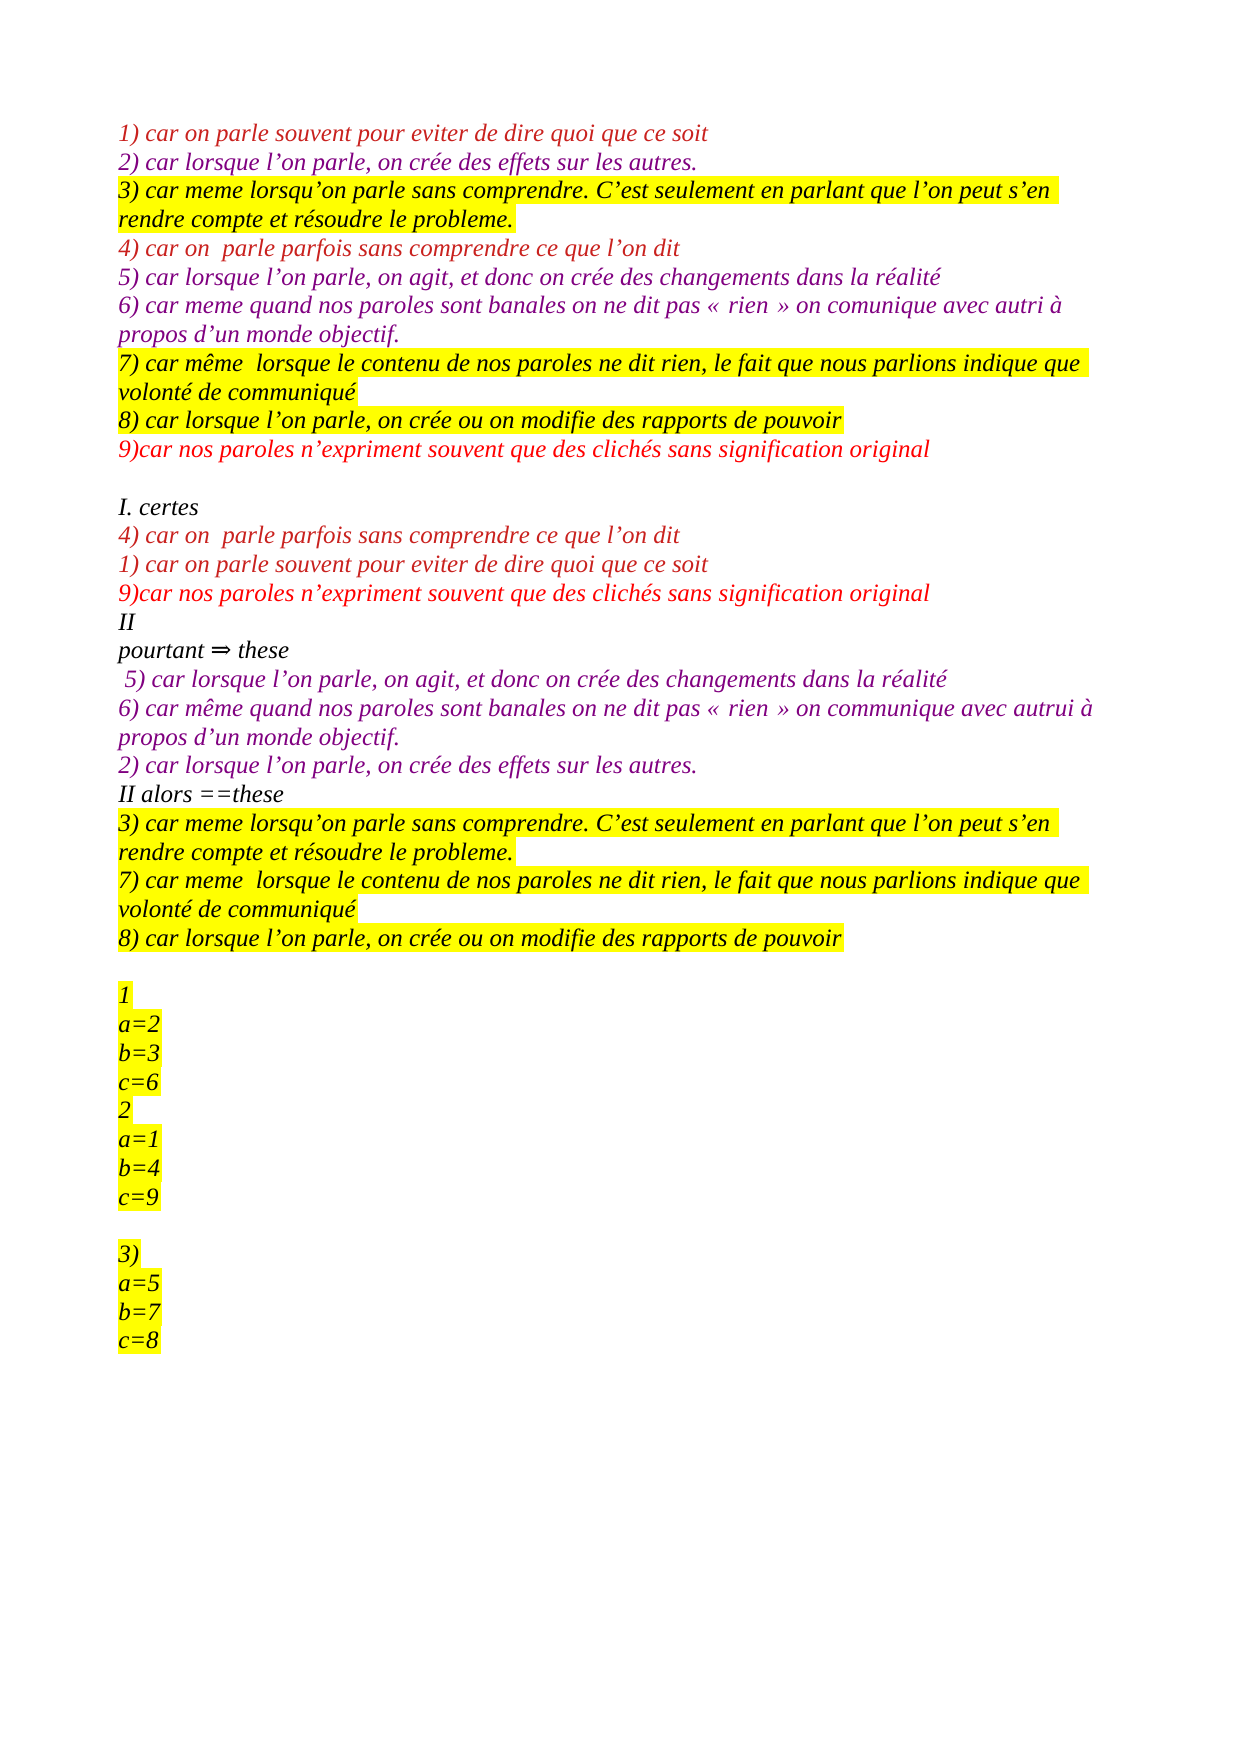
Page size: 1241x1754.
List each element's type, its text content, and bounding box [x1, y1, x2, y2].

text a=5 [118, 1268, 1122, 1297]
text 5) car lorsque l’on parle, on agit, et donc on crée des changements dans la réalité [118, 664, 1122, 693]
text 7) car meme lorsque le contenu de nos paroles ne dit rien, le fait que nous parlions indique que volonté de communiqué [118, 866, 1122, 923]
text a=2 [118, 1009, 1122, 1038]
text 1 [118, 981, 1122, 1009]
text 8) car lorsque l’on parle, on crée ou on modifie des rapports de pouvoir [118, 923, 1122, 952]
text 6) car meme quand nos paroles sont banales on ne dit pas « rien » on comunique avec autri à propos d’un monde objectif. [118, 291, 1122, 348]
text 9)car nos paroles n’expriment souvent que des clichés sans signification original [118, 578, 1122, 607]
text 6) car même quand nos paroles sont banales on ne dit pas « rien » on communique avec autrui à propos d’un monde objectif. [118, 693, 1122, 751]
text 8) car lorsque l’on parle, on crée ou on modifie des rapports de pouvoir [118, 406, 1122, 434]
text II [118, 607, 1122, 636]
text b=7 [118, 1297, 1122, 1326]
text c=6 [118, 1067, 1122, 1096]
text 2 [118, 1096, 1122, 1124]
text I. certes [118, 492, 1122, 521]
text a=1 [118, 1124, 1122, 1153]
text 7) car même lorsque le contenu de nos paroles ne dit rien, le fait que nous parlions indique que volonté de communiqué [118, 348, 1122, 406]
text 5) car lorsque l’on parle, on agit, et donc on crée des changements dans la réalité [118, 262, 1122, 291]
text pourtant ⇒ these [118, 636, 1122, 664]
text b=4 [118, 1153, 1122, 1182]
text 3) car meme lorsqu’on parle sans comprendre. C’est seulement en parlant que l’on peut s’en rendre compte et résoudre le probleme. [118, 176, 1122, 233]
text 9)car nos paroles n’expriment souvent que des clichés sans signification original [118, 434, 1122, 463]
text 3) car meme lorsqu’on parle sans comprendre. C’est seulement en parlant que l’on peut s’en rendre compte et résoudre le probleme. [118, 808, 1122, 866]
text c=9 [118, 1182, 1122, 1211]
text c=8 [118, 1326, 1122, 1354]
text 4) car on parle parfois sans comprendre ce que l’on dit [118, 521, 1122, 549]
text II alors ==these [118, 779, 1122, 808]
text 2) car lorsque l’on parle, on crée des effets sur les autres. [118, 751, 1122, 779]
text 1) car on parle souvent pour eviter de dire quoi que ce soit [118, 118, 1122, 147]
text 1) car on parle souvent pour eviter de dire quoi que ce soit [118, 549, 1122, 578]
text 4) car on parle parfois sans comprendre ce que l’on dit [118, 233, 1122, 262]
text 3) [118, 1239, 1122, 1268]
text b=3 [118, 1038, 1122, 1067]
text 2) car lorsque l’on parle, on crée des effets sur les autres. [118, 147, 1122, 176]
